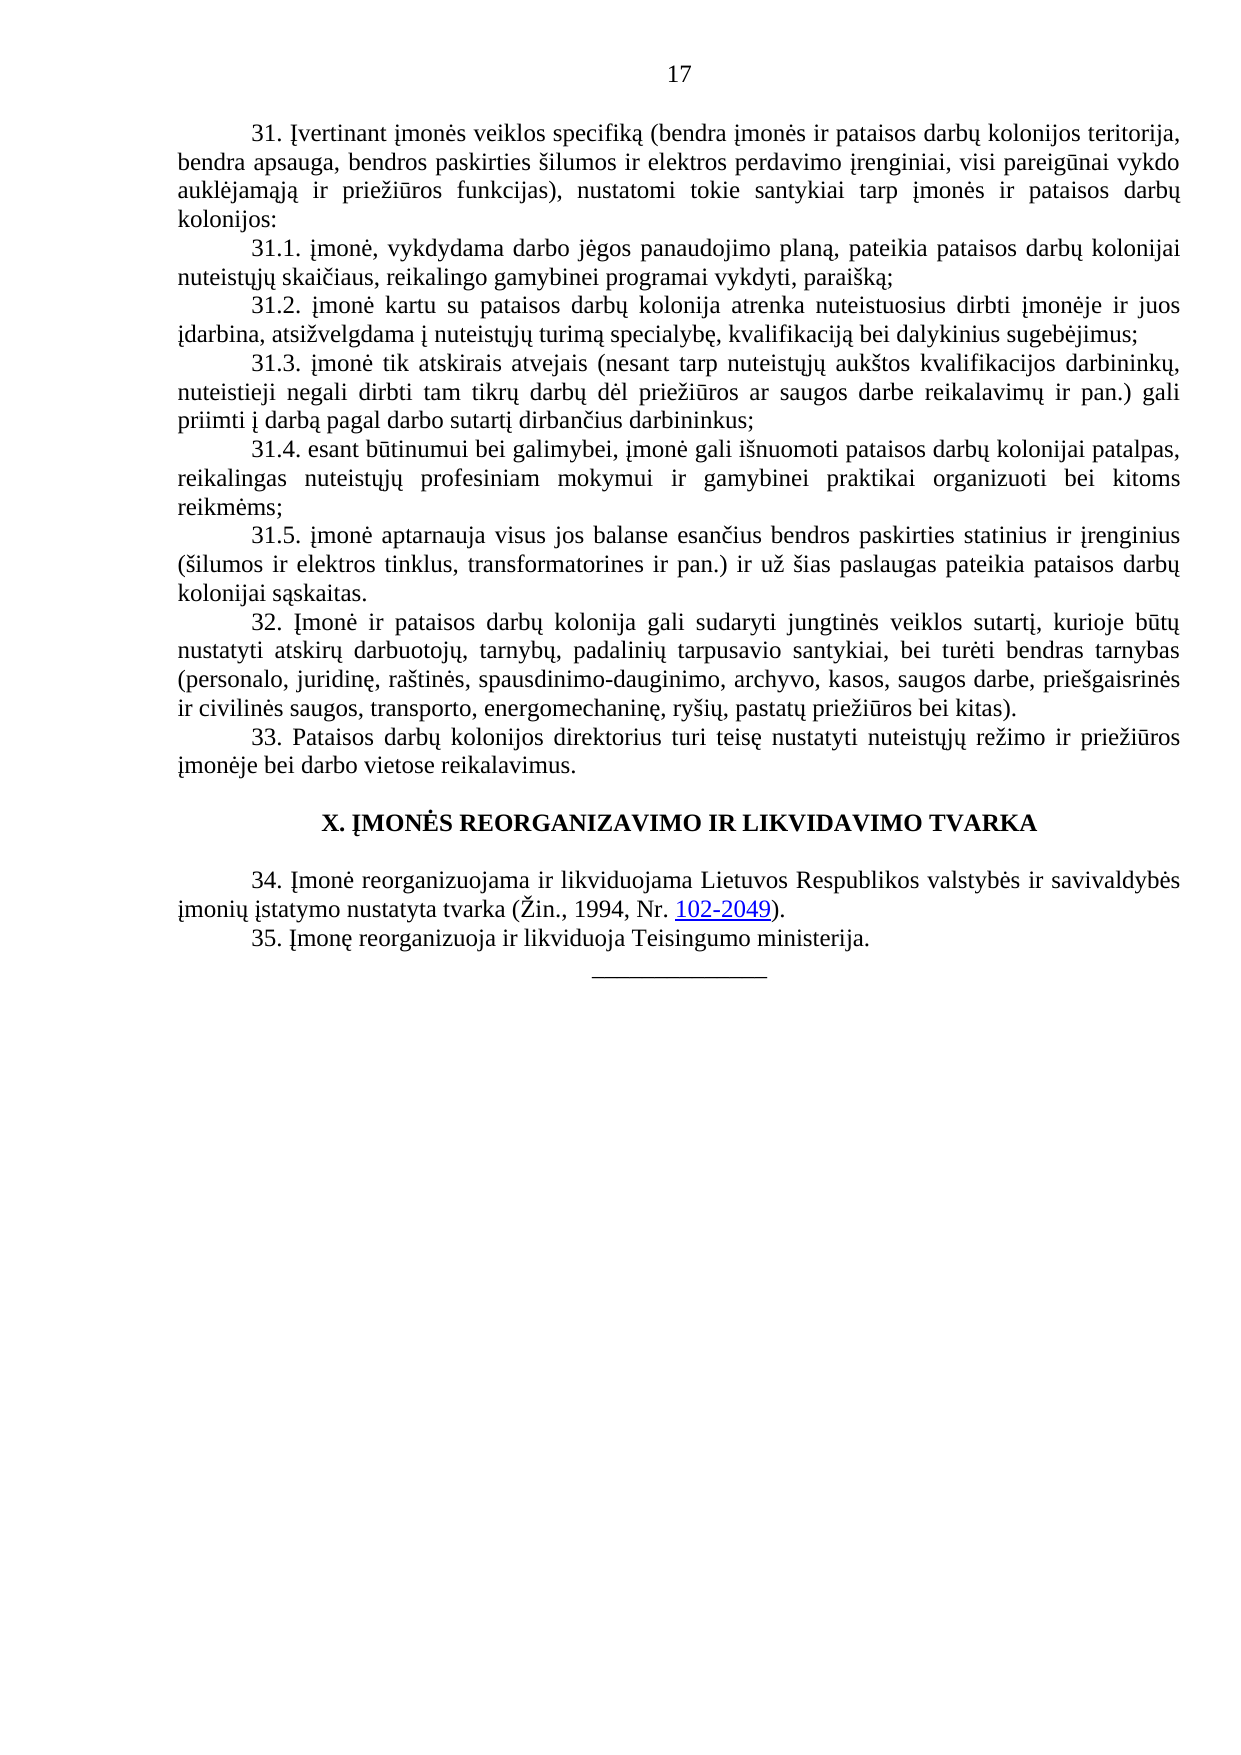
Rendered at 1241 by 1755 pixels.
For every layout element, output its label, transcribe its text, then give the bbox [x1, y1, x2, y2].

text 31. Įvertinant įmonės veiklos specifiką (bendra įmonės ir pataisos darbų kolonijos teritorija, bendra apsauga, bendros paskirties šilumos ir elektros perdavimo įrenginiai, visi pareigūnai vykdo auklėjamąją ir priežiūros funkcijas), nustatomi tokie santykiai tarp įmonės ir pataisos darbų kolonijos: [177, 118, 1181, 233]
text X. ĮMONĖS REORGANIZAVIMO IR LIKVIDAVIMO TVARKA [177, 808, 1181, 837]
text 31.1. įmonė, vykdydama darbo jėgos panaudojimo planą, pateikia pataisos darbų kolonijai nuteistųjų skaičiaus, reikalingo gamybinei programai vykdyti, paraišką; [177, 233, 1181, 291]
text 31.3. įmonė tik atskirais atvejais (nesant tarp nuteistųjų aukštos kvalifikacijos darbininkų, nuteistieji negali dirbti tam tikrų darbų dėl priežiūros ar saugos darbe reikalavimų ir pan.) gali priimti į darbą pagal darbo sutartį dirbančius darbininkus; [177, 348, 1181, 434]
text 35. Įmonę reorganizuoja ir likviduoja Teisingumo ministerija. [177, 923, 1181, 952]
text ______________ [177, 952, 1181, 981]
text 33. Pataisos darbų kolonijos direktorius turi teisę nustatyti nuteistųjų režimo ir priežiūros įmonėje bei darbo vietose reikalavimus. [177, 722, 1181, 779]
text 31.4. esant būtinumui bei galimybei, įmonė gali išnuomoti pataisos darbų kolonijai patalpas, reikalingas nuteistųjų profesiniam mokymui ir gamybinei praktikai organizuoti bei kitoms reikmėms; [177, 434, 1181, 521]
text 31.2. įmonė kartu su pataisos darbų kolonija atrenka nuteistuosius dirbti įmonėje ir juos įdarbina, atsižvelgdama į nuteistųjų turimą specialybę, kvalifikaciją bei dalykinius sugebėjimus; [177, 291, 1181, 348]
text 32. Įmonė ir pataisos darbų kolonija gali sudaryti jungtinės veiklos sutartį, kurioje būtų nustatyti atskirų darbuotojų, tarnybų, padalinių tarpusavio santykiai, bei turėti bendras tarnybas (personalo, juridinę, raštinės, spausdinimo-dauginimo, archyvo, kasos, saugos darbe, priešgaisrinės ir civilinės saugos, transporto, energomechaninę, ryšių, pastatų priežiūros bei kitas). [177, 607, 1181, 722]
text 34. Įmonė reorganizuojama ir likviduojama Lietuvos Respublikos valstybės ir savivaldybės įmonių įstatymo nustatyta tvarka (Žin., 1994, Nr. 102-2049). [177, 866, 1181, 923]
text 31.5. įmonė aptarnauja visus jos balanse esančius bendros paskirties statinius ir įrenginius (šilumos ir elektros tinklus, transformatorines ir pan.) ir už šias paslaugas pateikia pataisos darbų kolonijai sąskaitas. [177, 521, 1181, 607]
